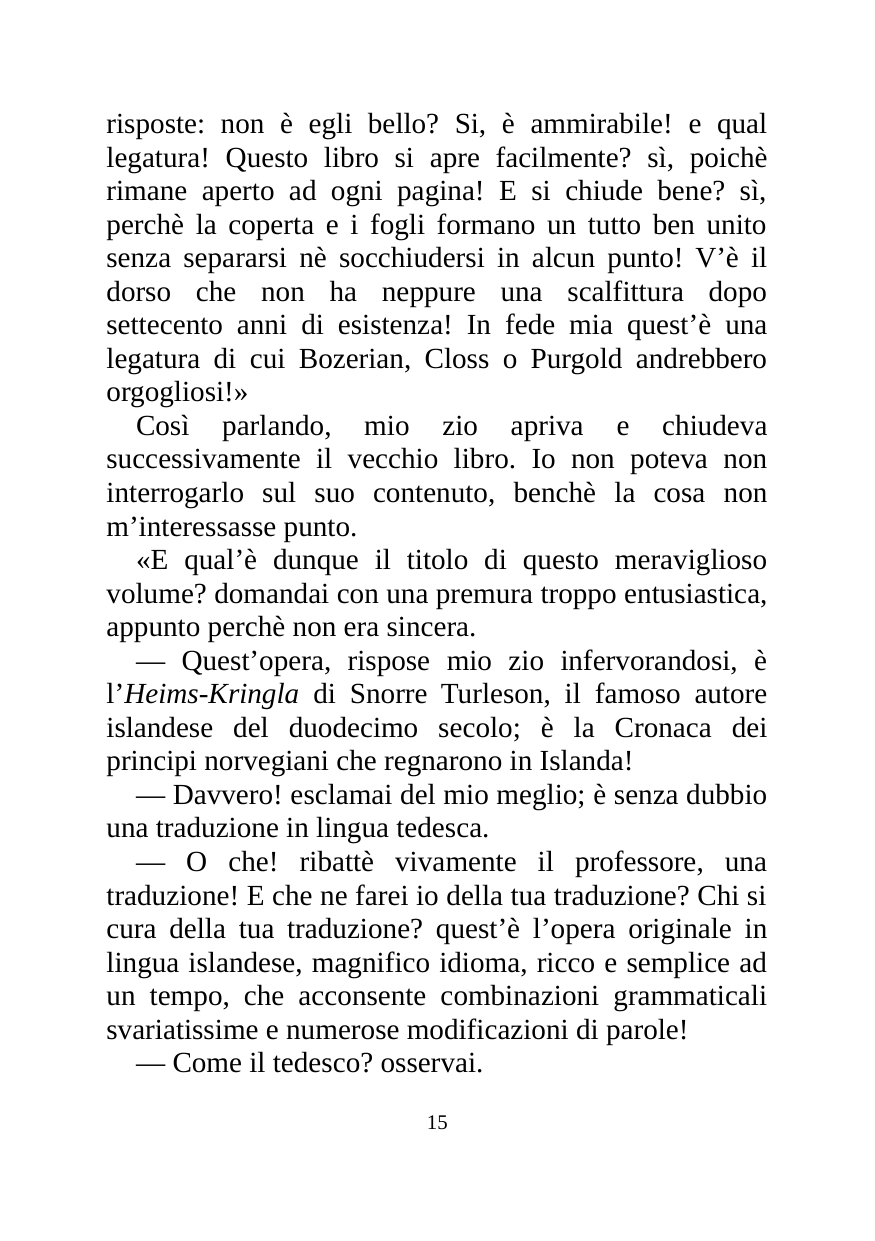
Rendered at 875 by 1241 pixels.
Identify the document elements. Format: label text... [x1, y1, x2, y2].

text — Davvero! esclamai del mio meglio; è senza dubbio una traduzione in lingua tedesca. [106, 777, 768, 844]
text — O che! ribattè vivamente il professore, una traduzione! E che ne farei io della tua traduzione? Chi si cura della tua traduzione? quest’è l’opera originale in lingua islandese, magnifico idioma, ricco e semplice ad un tempo, che acconsente combinazioni grammaticali svariatissime e numerose modificazioni di parole! [106, 844, 768, 1045]
text Così parlando, mio zio apriva e chiudeva successivamente il vecchio libro. Io non poteva non interrogarlo sul suo contenuto, benchè la cosa non m’interessasse punto. [106, 408, 768, 542]
text — Quest’opera, rispose mio zio infervorandosi, è l’Heims-Kringla di Snorre Turleson, il famoso autore islandese del duodecimo secolo; è la Cronaca dei principi norvegiani che regnarono in Islanda! [106, 643, 768, 777]
text — Come il tedesco? osservai. [106, 1045, 768, 1079]
text «E qual’è dunque il titolo di questo meraviglioso volume? domandai con una premura troppo entusiastica, appunto perchè non era sincera. [106, 542, 768, 643]
text risposte: non è egli bello? Si, è ammirabile! e qual legatura! Questo libro si apre facilmente? sì, poichè rimane aperto ad ogni pagina! E si chiude bene? sì, perchè la coperta e i fogli formano un tutto ben unito senza separarsi nè socchiudersi in alcun punto! V’è il dorso che non ha neppure una scalfittura dopo settecento anni di esistenza! In fede mia quest’è una legatura di cui Bozerian, Closs o Purgold andrebbero orgogliosi!» [106, 106, 768, 408]
